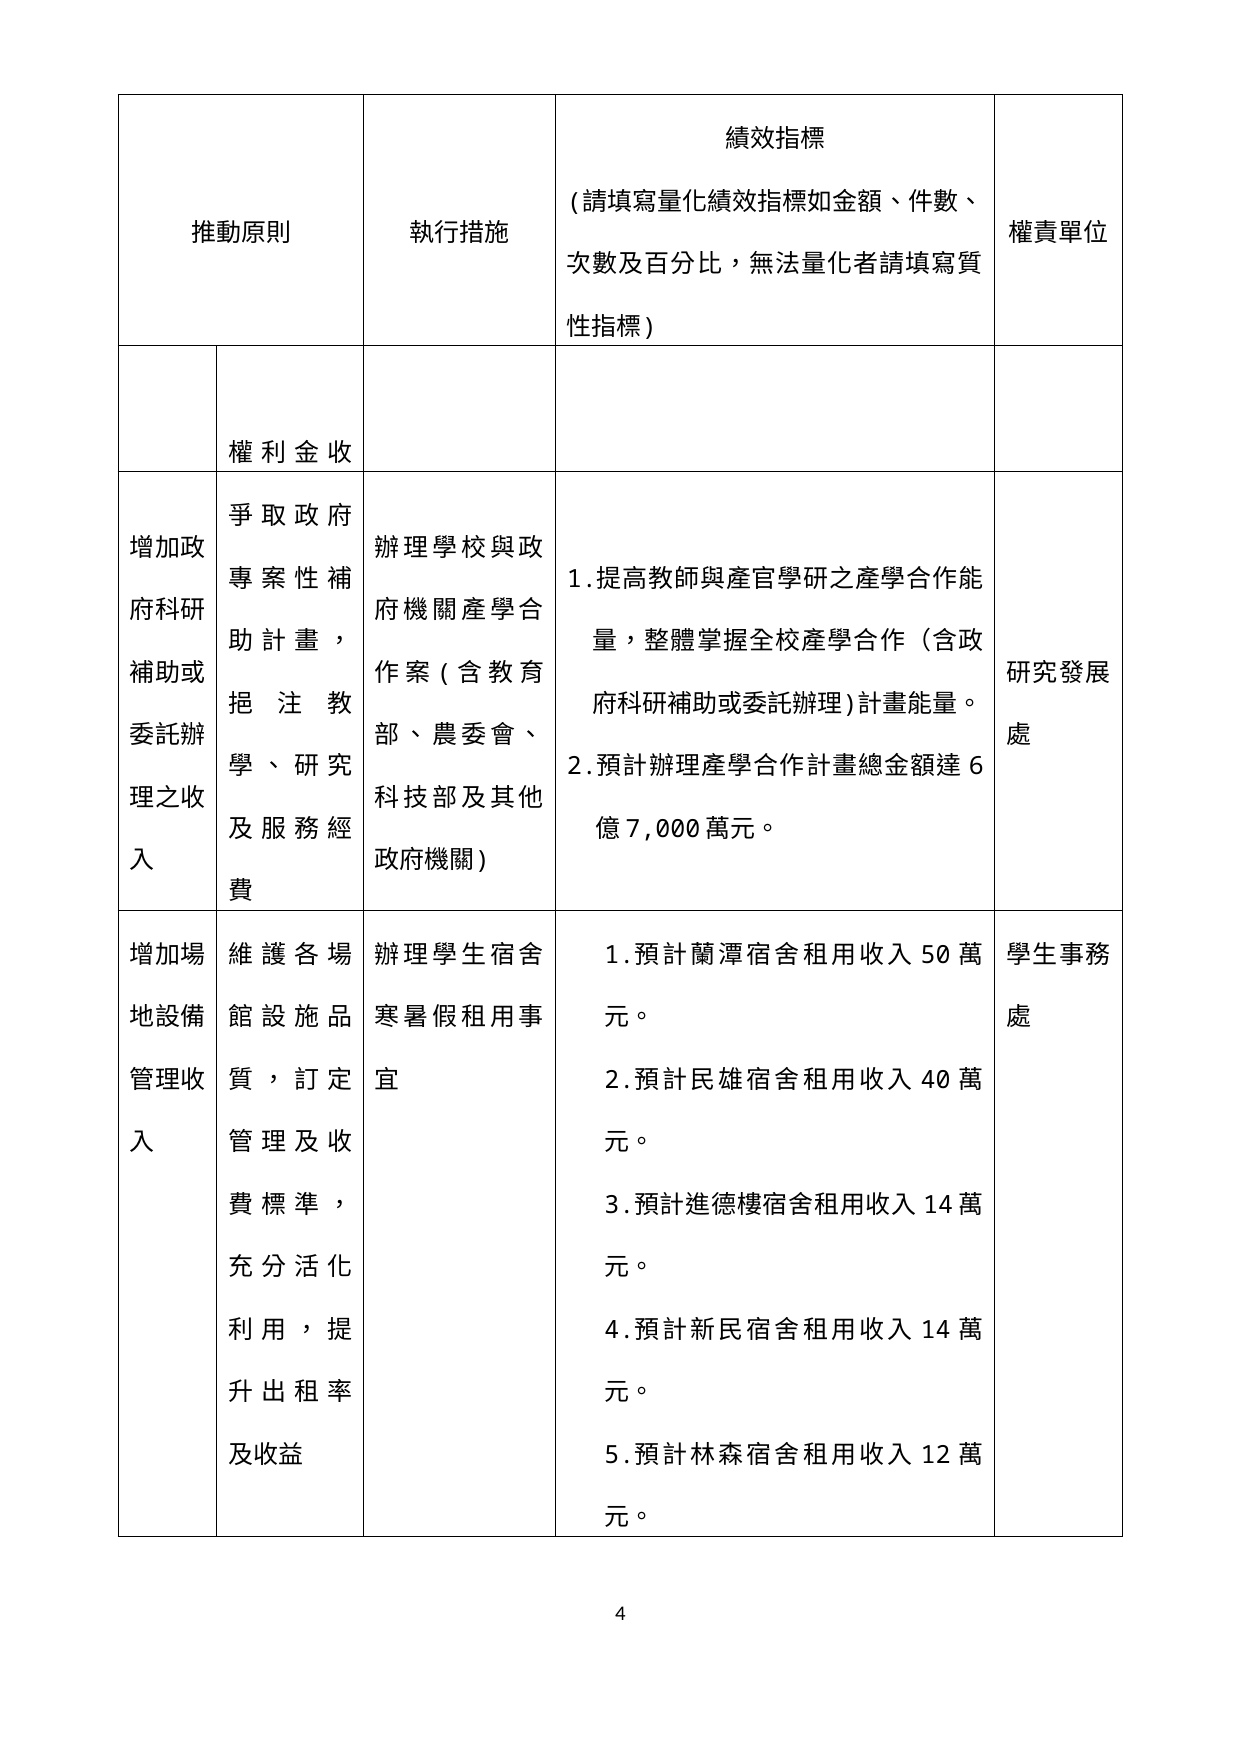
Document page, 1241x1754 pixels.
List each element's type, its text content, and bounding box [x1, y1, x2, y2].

table_cell 辦理學校與政府機關產學合作案(含教育部、農委會、科技部及其他政府機關) [364, 472, 555, 910]
table_cell [119, 346, 216, 471]
table_cell [995, 346, 1122, 471]
table_header 推動原則 [119, 95, 363, 345]
table_header 績效指標 (請填寫量化績效指標如金額、件數、次數及百分比，無法量化者請填寫質性指標) [556, 95, 994, 345]
table_cell 辦理學生宿舍寒暑假租用事宜 [364, 911, 555, 1536]
table_cell 預計蘭潭宿舍租用收入50萬元。 預計民雄宿舍租用收入40萬元。 預計進德樓宿舍租用收入14萬元。 預計新民宿舍租用收入14萬元。 預計林森宿舍租用收入12萬元。 [556, 911, 994, 1536]
table_cell [364, 346, 555, 471]
table_cell 落實產業育成與研發成果移轉，並提高校名及商標授權，增加權利金收入 [217, 346, 363, 471]
table_header 權責單位 [995, 95, 1122, 345]
table_cell 學生事務處 [995, 911, 1122, 1536]
table_cell 增加政府科研補助或委託辦理之收入 [119, 472, 216, 910]
table_cell 維護各場館設施品質，訂定管理及收費標準，充分活化利用，提升出租率及收益 [217, 911, 363, 1536]
table_cell 提高教師與產官學研之產學合作能量，整體掌握全校產學合作（含政府科研補助或委託辦理)計畫能量。 預計辦理產學合作計畫總金額達6億7,000萬元。 [556, 472, 994, 910]
table_cell 研究發展處 [995, 472, 1122, 910]
table_cell 爭取政府專案性補助計畫，挹注教學、研究及服務經費 [217, 472, 363, 910]
table_header 執行措施 [364, 95, 555, 345]
table_cell [556, 346, 994, 471]
table_cell 增加場地設備管理收入 [119, 911, 216, 1536]
